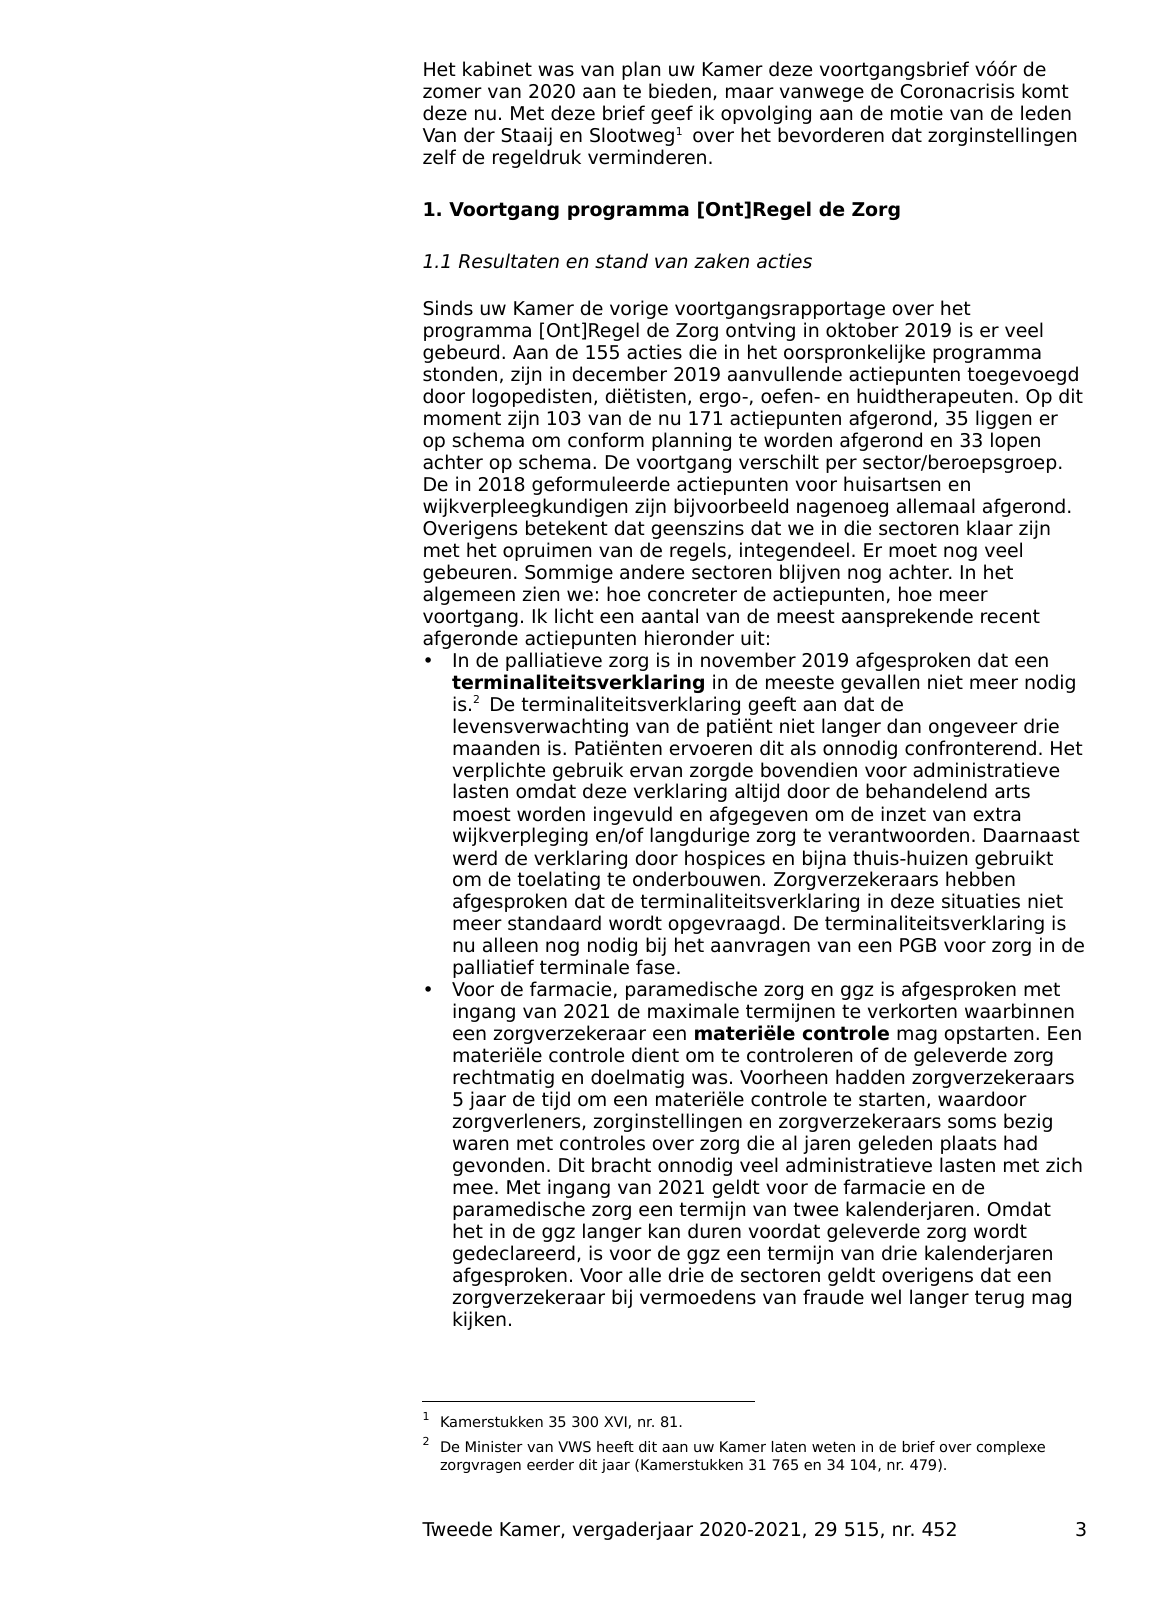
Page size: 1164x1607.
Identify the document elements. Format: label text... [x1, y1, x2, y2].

text • Voor de farmacie, paramedische zorg en ggz is afgesproken met ingang van 2021 de maximale termijnen te verkorten waarbinnen een zorgverzekeraar een materiële controle mag opstarten. Een materiële controle dient om te controleren of de geleverde zorg rechtmatig en doelmatig was. Voorheen hadden zorgverzekeraars 5 jaar de tijd om een materiële controle te starten, waardoor zorgverleners, zorginstellingen en zorgverzekeraars soms bezig waren met controles over zorg die al jaren geleden plaats had gevonden. Dit bracht onnodig veel administratieve lasten met zich mee. Met ingang van 2021 geldt voor de farmacie en de paramedische zorg een termijn van twee kalenderjaren. Omdat het in de ggz langer kan duren voordat geleverde zorg wordt gedeclareerd, is voor de ggz een termijn van drie kalenderjaren afgesproken. Voor alle drie de sectoren geldt overigens dat een zorgverzekeraar bij vermoedens van fraude wel langer terug mag kijken. [422, 979, 1087, 1331]
subtitle 1. Voortgang programma [Ont]Regel de Zorg [422, 199, 1087, 221]
subtitle 1.1 Resultaten en stand van zaken acties [422, 251, 1087, 273]
text • In de palliatieve zorg is in november 2019 afgesproken dat een terminaliteitsverklaring in de meeste gevallen niet meer nodig is. De terminaliteitsverklaring geeft aan dat de levensverwachting van de patiënt niet langer dan ongeveer drie maanden is. Patiënten ervoeren dit als onnodig confronterend. Het verplichte gebruik ervan zorgde bovendien voor administratieve lasten omdat deze verklaring altijd door de behandelend arts moest worden ingevuld en afgegeven om de inzet van extra wijkverpleging en/of langdurige zorg te verantwoorden. Daarnaast werd de verklaring door hospices en bijna thuis-huizen gebruikt om de toelating te onderbouwen. Zorgverzekeraars hebben afgesproken dat de terminaliteitsverklaring in deze situaties niet meer standaard wordt opgevraagd. De terminaliteitsverklaring is nu alleen nog nodig bij het aanvragen van een PGB voor zorg in de palliatief terminale fase. [422, 649, 1087, 979]
text De Minister van VWS heeft dit aan uw Kamer laten weten in de brief over complexe zorgvragen eerder dit jaar (Kamerstukken 31 765 en 34 104, nr. 479). [422, 1435, 1087, 1474]
text Het kabinet was van plan uw Kamer deze voortgangsbrief vóór de zomer van 2020 aan te bieden, maar vanwege de Coronacrisis komt deze nu. Met deze brief geef ik opvolging aan de motie van de leden Van der Staaij en Slootweg over het bevorderen dat zorginstellingen zelf de regeldruk verminderen. [422, 59, 1087, 169]
text Kamerstukken 35 300 XVI, nr. 81. [422, 1410, 1087, 1432]
text Sinds uw Kamer de vorige voortgangsrapportage over het programma [Ont]Regel de Zorg ontving in oktober 2019 is er veel gebeurd. Aan de 155 acties die in het oorspronkelijke programma stonden, zijn in december 2019 aanvullende actiepunten toegevoegd door logopedisten, diëtisten, ergo-, oefen- en huidtherapeuten. Op dit moment zijn 103 van de nu 171 actiepunten afgerond, 35 liggen er op schema om conform planning te worden afgerond en 33 lopen achter op schema. De voortgang verschilt per sector/beroepsgroep. De in 2018 geformuleerde actiepunten voor huisartsen en wijkverpleegkundigen zijn bijvoorbeeld nagenoeg allemaal afgerond. Overigens betekent dat geenszins dat we in die sectoren klaar zijn met het opruimen van de regels, integendeel. Er moet nog veel gebeuren. Sommige andere sectoren blijven nog achter. In het algemeen zien we: hoe concreter de actiepunten, hoe meer voortgang. Ik licht een aantal van de meest aansprekende recent afgeronde actiepunten hieronder uit: [422, 298, 1087, 649]
